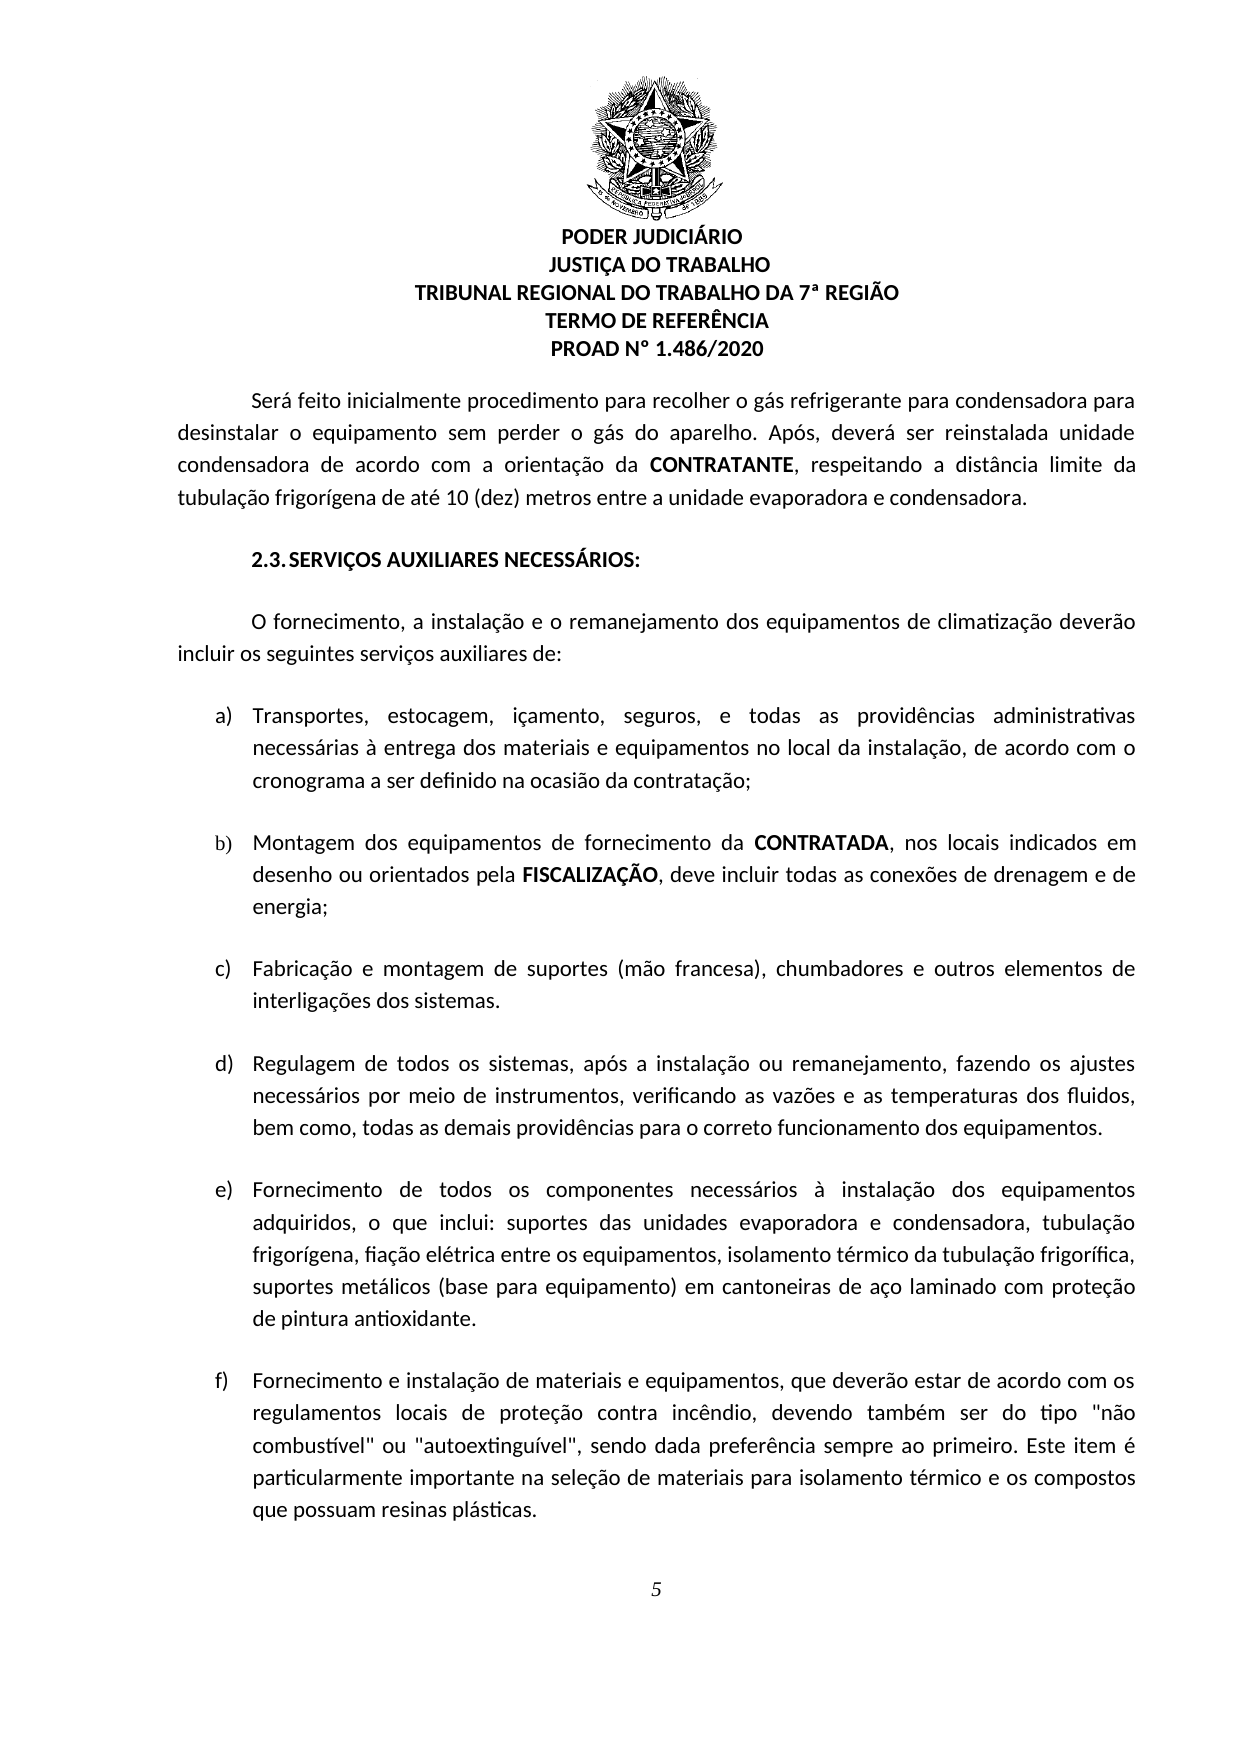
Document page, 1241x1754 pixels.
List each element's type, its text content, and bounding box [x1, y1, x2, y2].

list Fornecimento e instalação de materiais e equipamentos, que deverão estar de acordo com os regulamentos locais de proteção contra incêndio, devendo também ser do tipo "não combustível" ou "autoextinguível", sendo dada preferência sempre ao primeiro. Este item é particularmente importante na seleção de materiais para isolamento térmico e os compostos que possuam resinas plásticas. [215, 1366, 1137, 1523]
list Fornecimento de todos os componentes necessários à instalação dos equipamentos adquiridos, o que inclui: suportes das unidades evaporadora e condensadora, tubulação frigorígena, fiação elétrica entre os equipamentos, isolamento térmico da tubulação frigorífica, suportes metálicos (base para equipamento) em cantoneiras de aço laminado com proteção de pintura antioxidante. [215, 1175, 1137, 1332]
text Será feito inicialmente procedimento para recolher o gás refrigerante para condensadora para desinstalar o equipamento sem perder o gás do aparelho. Após, deverá ser reinstalada unidade condensadora de acordo com a orientação da CONTRATANTE, respeitando a distância limite da tubulação frigorígena de até 10 (dez) metros entre a unidade evaporadora e condensadora. [177, 386, 1137, 511]
list Regulagem de todos os sistemas, após a instalação ou remanejamento, fazendo os ajustes necessários por meio de instrumentos, verificando as vazões e as temperaturas dos fluidos, bem como, todas as demais providências para o correto funcionamento dos equipamentos. [215, 1049, 1137, 1141]
text O fornecimento, a instalação e o remanejamento dos equipamentos de climatização deverão incluir os seguintes serviços auxiliares de: [177, 607, 1137, 667]
list SERVIÇOS AUXILIARES NECESSÁRIOS: [251, 545, 1137, 573]
list Fabricação e montagem de suportes (mão francesa), chumbadores e outros elementos de interligações dos sistemas. [215, 954, 1137, 1015]
list Transportes, estocagem, içamento, seguros, e todas as providências administrativas necessárias à entrega dos materiais e equipamentos no local da instalação, de acordo com o cronograma a ser definido na ocasião da contratação; [215, 701, 1137, 794]
list Montagem dos equipamentos de fornecimento da CONTRATADA, nos locais indicados em desenho ou orientados pela FISCALIZAÇÃO, deve incluir todas as conexões de drenagem e de energia; [215, 828, 1137, 920]
